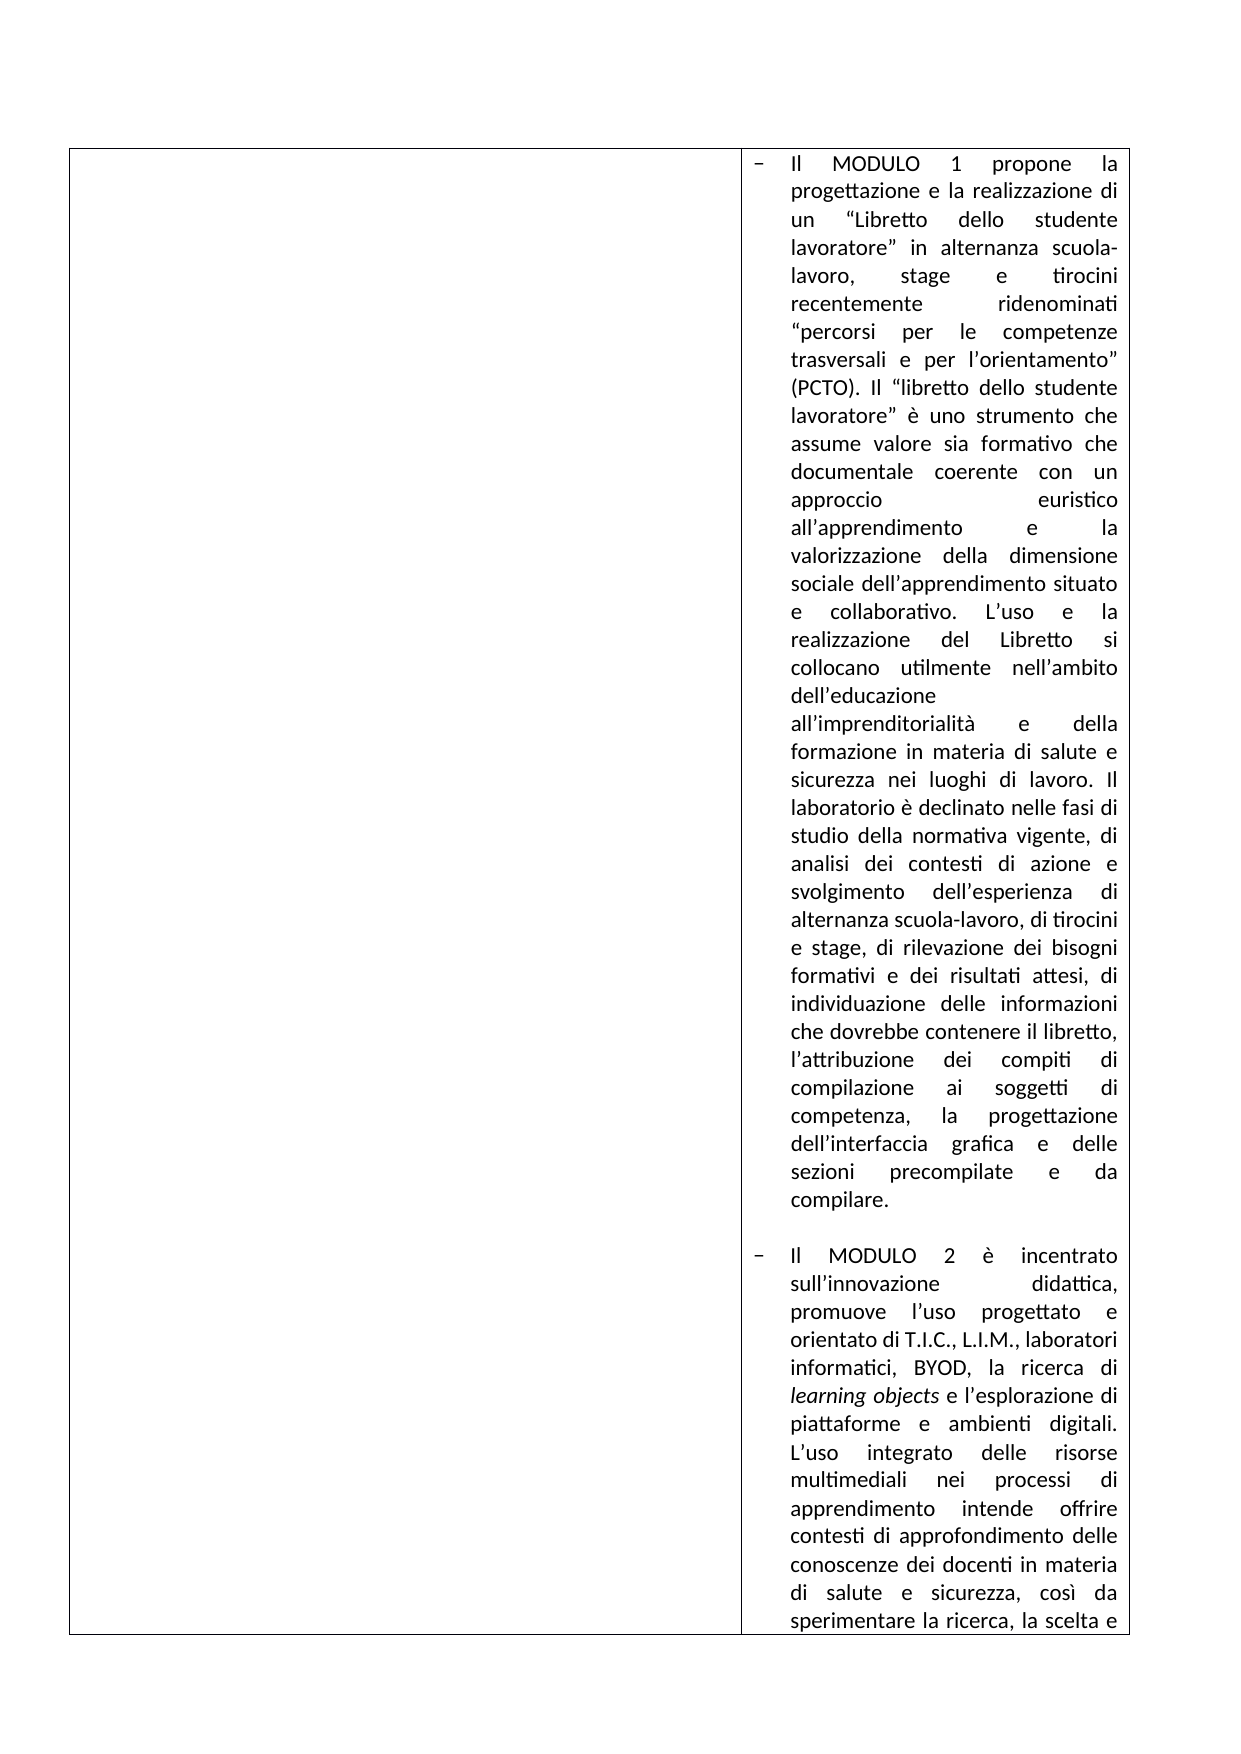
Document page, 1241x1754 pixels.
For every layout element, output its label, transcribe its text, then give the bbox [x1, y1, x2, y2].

table_cell Il percorso predispone attività laboratoriali i cui esiti formativi si intendono funzionali in termini di spendibilità, diffusione operativa e applicabilità ai contesti scolastici di servizio dei docenti partecipanti secondo quanto previsto dalla normativa vigente per il triennio 2019-2022 relativa alla formazione in servizio del personale scolastico e coerentemente con le esigenze formative emerse ai diversi livelli territoriali. Il percorso concorre alla crescita professionale del docente promuovendo lo sviluppo condiviso, orientato e guidato di conoscenze e competenze culturali, disciplinari, trasversali, didattiche, metodologiche e relazionali. Il MODULO 1 propone la progettazione e la realizzazione di un “Libretto dello studente lavoratore” in alternanza scuola-lavoro, stage e tirocini recentemente ridenominati “percorsi per le competenze trasversali e per l’orientamento” (PCTO). Il “libretto dello studente lavoratore” è uno strumento che assume valore sia formativo che documentale coerente con un approccio euristico all’apprendimento e la valorizzazione della dimensione sociale dell’apprendimento situato e collaborativo. L’uso e la realizzazione del Libretto si collocano utilmente nell’ambito dell’educazione all’imprenditorialità e della formazione in materia di salute e sicurezza nei luoghi di lavoro. Il laboratorio è declinato nelle fasi di studio della normativa vigente, di analisi dei contesti di azione e svolgimento dell’esperienza di alternanza scuola-lavoro, di tirocini e stage, di rilevazione dei bisogni formativi e dei risultati attesi, di individuazione delle informazioni che dovrebbe contenere il libretto, l’attribuzione dei compiti di compilazione ai soggetti di competenza, la progettazione dell’interfaccia grafica e delle sezioni precompilate e da compilare. Il MODULO 2 è incentrato sull’innovazione didattica, promuove l’uso progettato e orientato di T.I.C., L.I.M., laboratori informatici, BYOD, la ricerca di learning objects e l’esplorazione di piattaforme e ambienti digitali. L’uso integrato delle risorse multimediali nei processi di apprendimento intende offrire contesti di approfondimento delle conoscenze dei docenti in materia di salute e sicurezza, così da sperimentare la ricerca, la scelta e la valutazione di Open Educational Resources (OER) utilizzando archivi digitali, applicativi e dispositivi al fine di personalizzare i percorsi didattici e motivare gli alunni alla partecipazione e all’apprendimento attivo. Inoltre, il modulo si propone di consolidare le competenze informatiche dei docenti anche relativamente al principio di pubblicizzazione e disseminazione di “buone pratiche”. Le metodologie e le strategie didattiche innovative possono essere attinte dal sempre più ampio panorama pedagogico e dai relativi principi epistemologici ispiratori (cooperative learning, peer-to-peer tutoring, problem solving, brain storming, T.I.C., didattica metacognitiva, mentoring, learning by doing, flipped classroom, project work, business game, briefing, ecc.). Il percorso di formazione fornisce ai docenti validi supporti normativi, metodologici e didattici al fine di promuovere nei propri alunni l’acquisizione e il consolidamento delle competenze di cittadinanza e partecipazione sociale, di spirito di iniziativa e di senso critico, l’approfondimento dei principi e degli elementi di base in materia di salute e sicurezza nei luoghi di lavoro, la conoscenza dei principi costituzionali del sistema di diritti e doveri personali e altrui nel più ampio obiettivo di sviluppo di un’etica della responsabilità e la consapevolezza delle implicazioni giuridiche e legali dell’impegno personale, individuale e collettivo, volto all’inserimento nel mondo del lavoro, in generale, e nel sistema produttivo specifico dell’indirizzo di studi. [742, 149, 1129, 1634]
table_cell [70, 149, 741, 1634]
